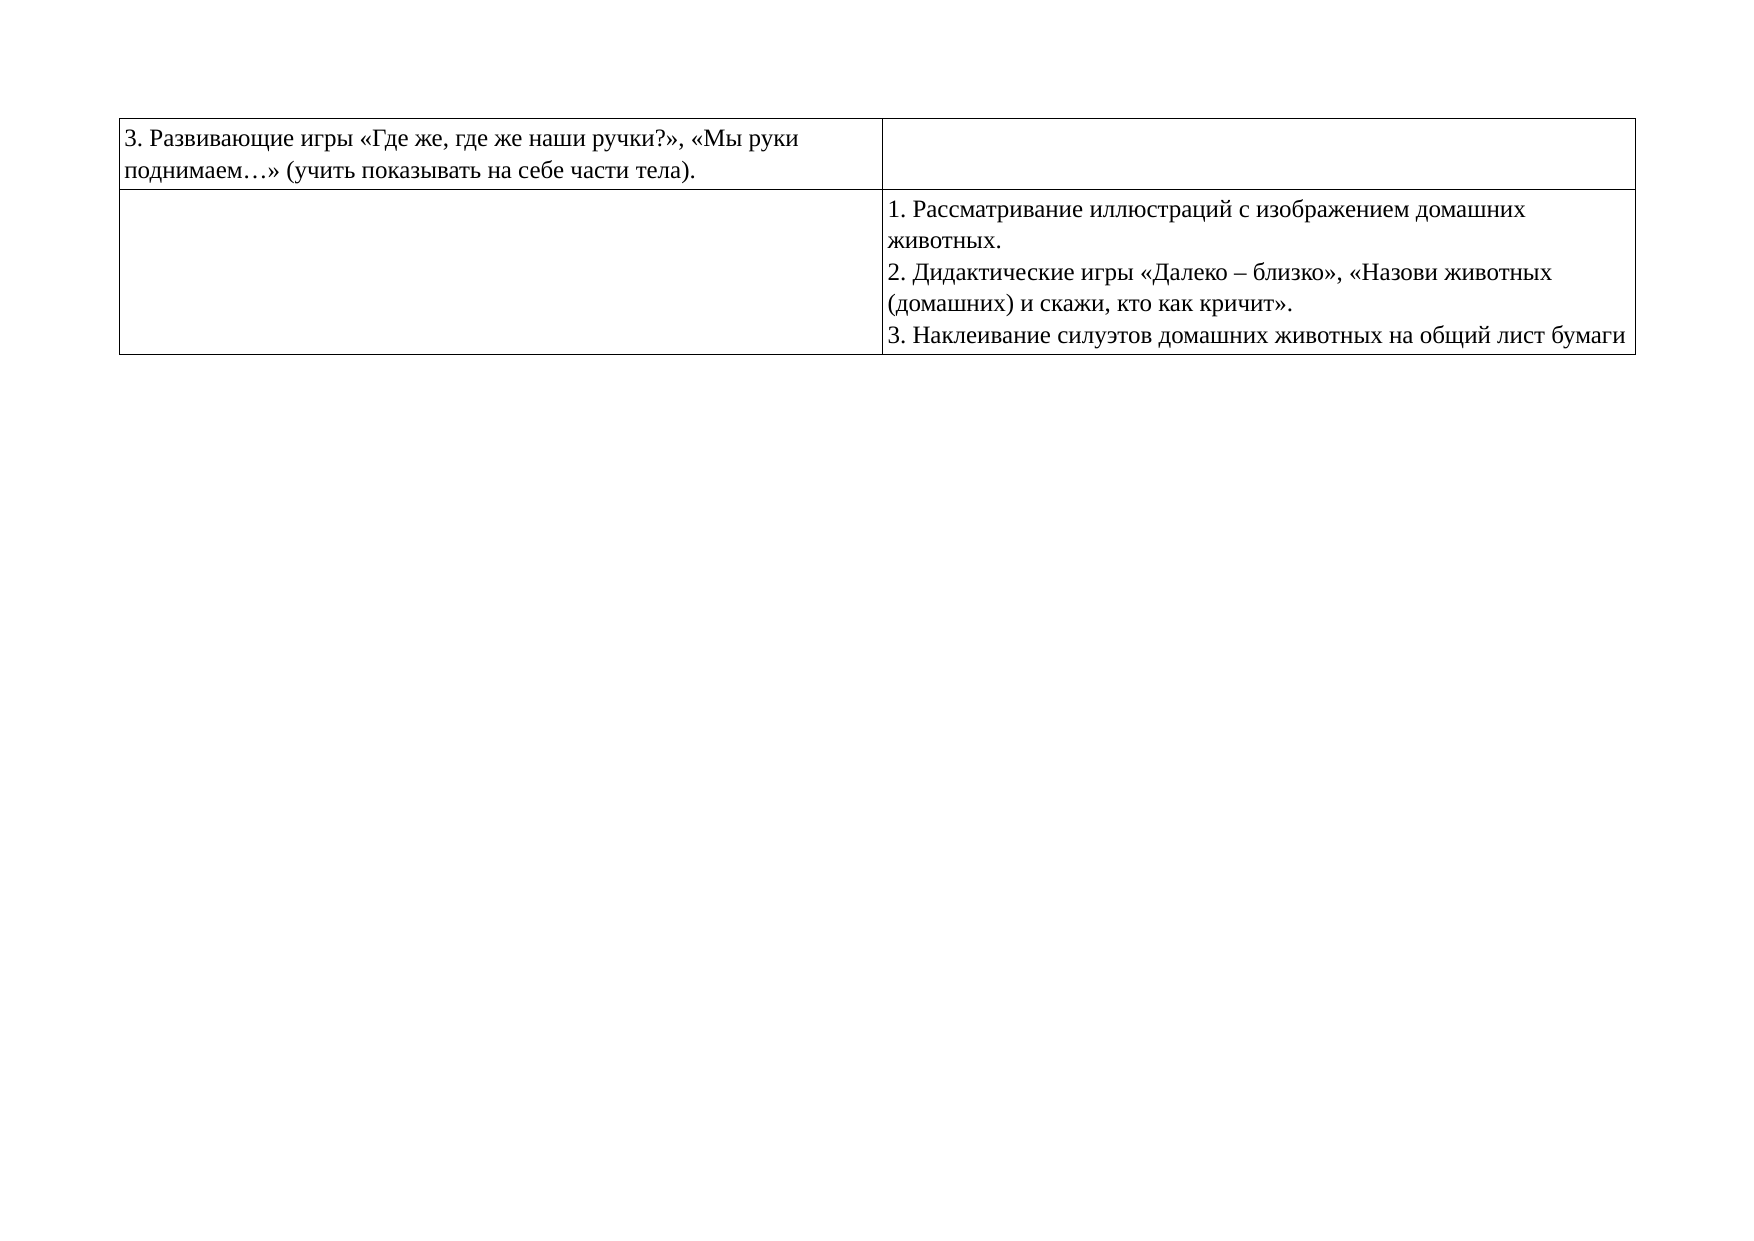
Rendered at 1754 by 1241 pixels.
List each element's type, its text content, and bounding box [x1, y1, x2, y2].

table_cell [120, 190, 882, 354]
table_cell [883, 119, 1635, 188]
table_cell 3. Развивающие игры «Где же, где же наши ручки?», «Мы руки поднимаем…» (учить показывать на себе части тела). [120, 119, 882, 188]
table_cell 1. Рассматривание иллюстраций с изображением домашних животных. 2. Дидактические игры «Далеко – близко», «Назови животных (домашних) и скажи, кто как кричит». 3. Наклеивание силуэтов домашних животных на общий лист бумаги [883, 190, 1635, 354]
